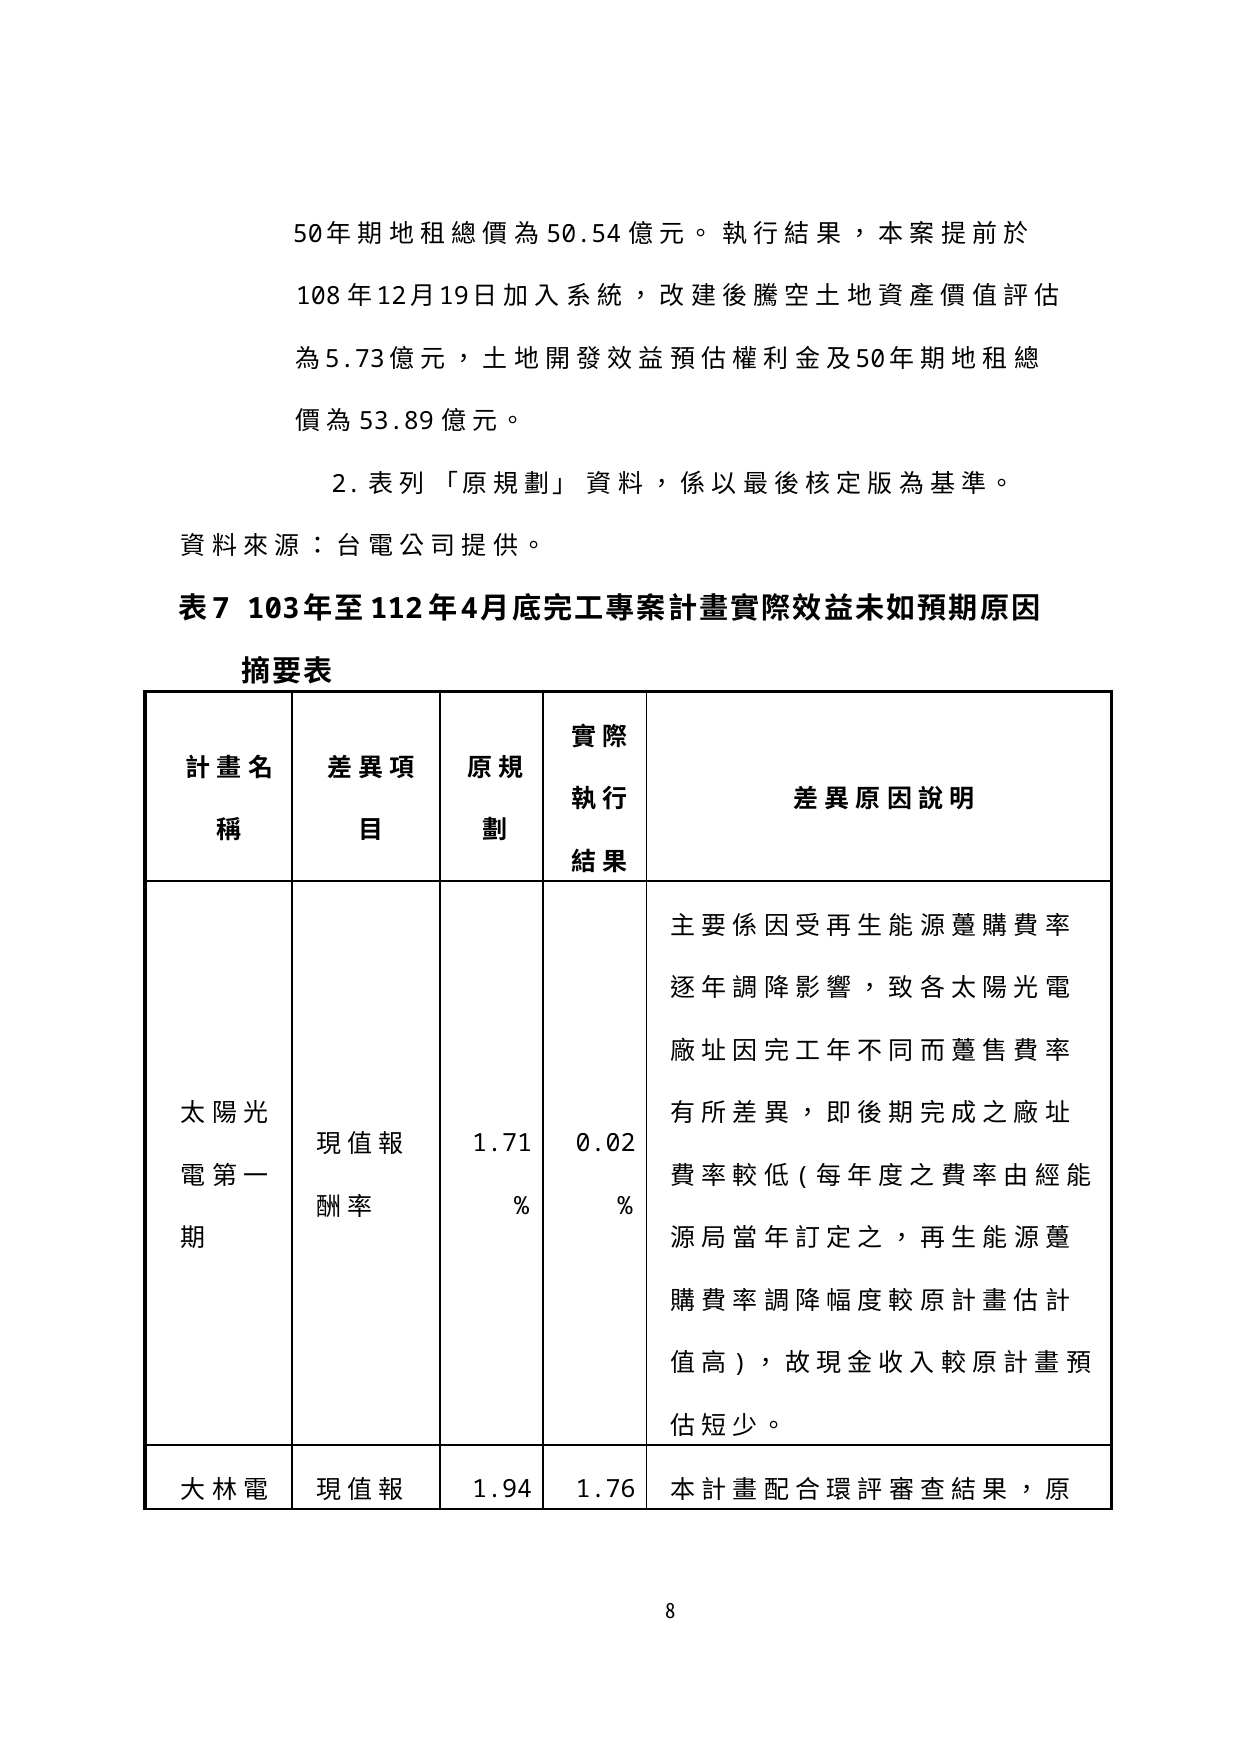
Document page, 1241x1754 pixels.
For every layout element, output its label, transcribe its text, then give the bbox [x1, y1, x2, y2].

table_cell 1.76 [544, 1446, 646, 1508]
table_cell 太陽光電第一期 [147, 882, 291, 1444]
table_cell 0.02% [544, 882, 646, 1444]
table_cell 主要係因受再生能源躉購費率逐年調降影響，致各太陽光電廠址因完工年不同而躉售費率有所差異，即後期完成之廠址費率較低(每年度之費率由經能源局當年訂定之，再生能源躉購費率調降幅度較原計畫估計值高)，故現金收入較原計畫預估短少。 [647, 882, 1110, 1444]
table_header 計畫名稱 [147, 693, 291, 880]
table_header 原規劃 [441, 693, 542, 880]
table_header 差異項目 [293, 693, 439, 880]
table_header 實際執行結果 [544, 693, 646, 880]
table_cell 大林電 [147, 1446, 291, 1508]
text 2.表列「原規劃」資料，係以最後核定版為基準。 [135, 439, 1063, 502]
table_header 差異原因說明 [647, 693, 1110, 880]
table_cell 1.94 [441, 1446, 542, 1508]
table_cell 1.71% [441, 882, 542, 1444]
table_cell 現值報 [293, 1446, 439, 1508]
text 資料來源：台電公司提供。 [135, 502, 1063, 564]
table_cell 本計畫配合環評審查結果，原 [647, 1446, 1110, 1508]
text 表7 103年至112年4月底完工專案計畫實際效益未如預期原因摘要表 [135, 564, 1063, 689]
text 50年期地租總價為50.54億元。執行結果，本案提前於108年12月19日加入系統，改建後騰空土地資產價值評估為5.73億元，土地開發效益預估權利金及50年期地租總價為53.89億元。 [135, 189, 1063, 439]
table_cell 現值報酬率 [293, 882, 439, 1444]
